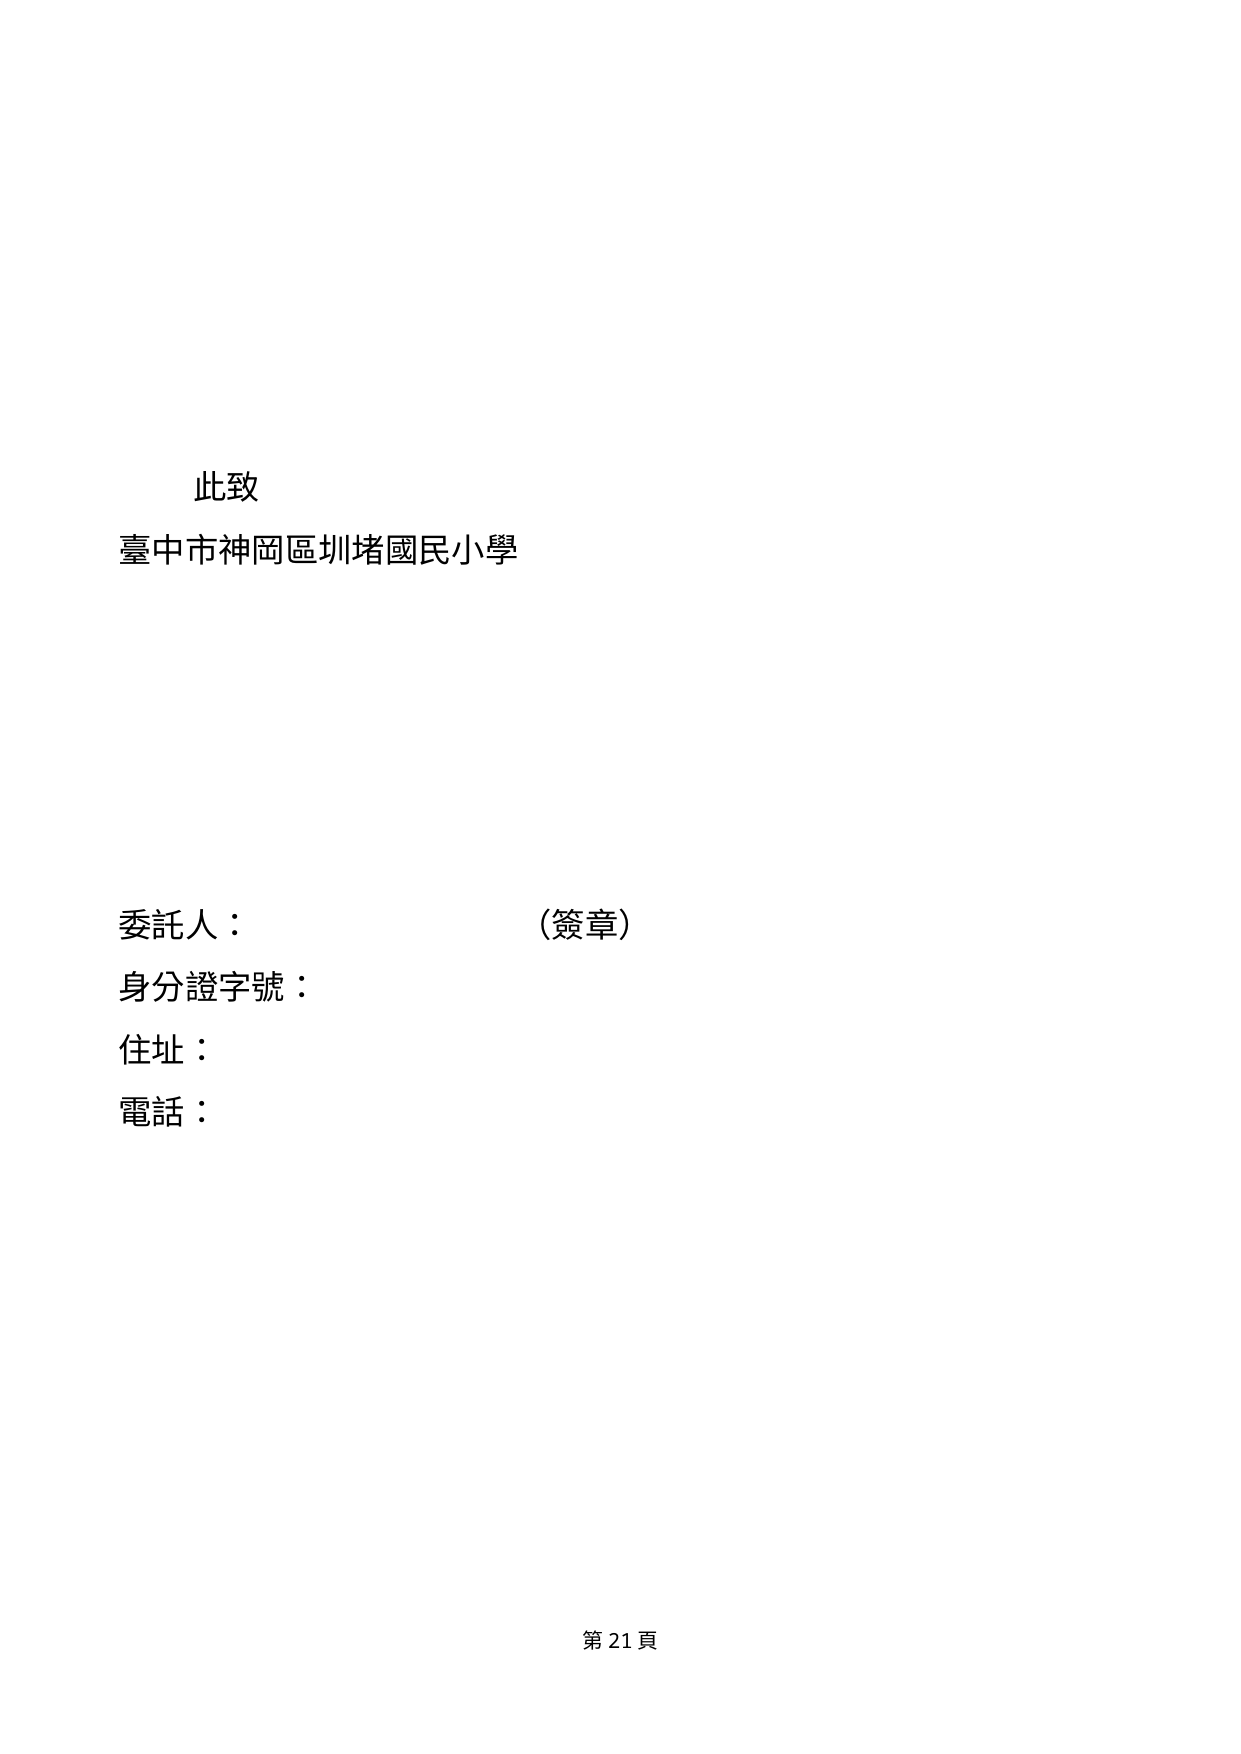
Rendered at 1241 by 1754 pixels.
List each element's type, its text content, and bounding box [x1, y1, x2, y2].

text 身分證字號： [118, 943, 1122, 1006]
text 住址： [118, 1006, 1122, 1068]
text 此致 [118, 443, 1122, 506]
text 臺中市神岡區圳堵國民小學 [118, 506, 1122, 568]
text 委託人： （簽章） [118, 881, 1122, 943]
text 電話： [118, 1068, 1122, 1131]
